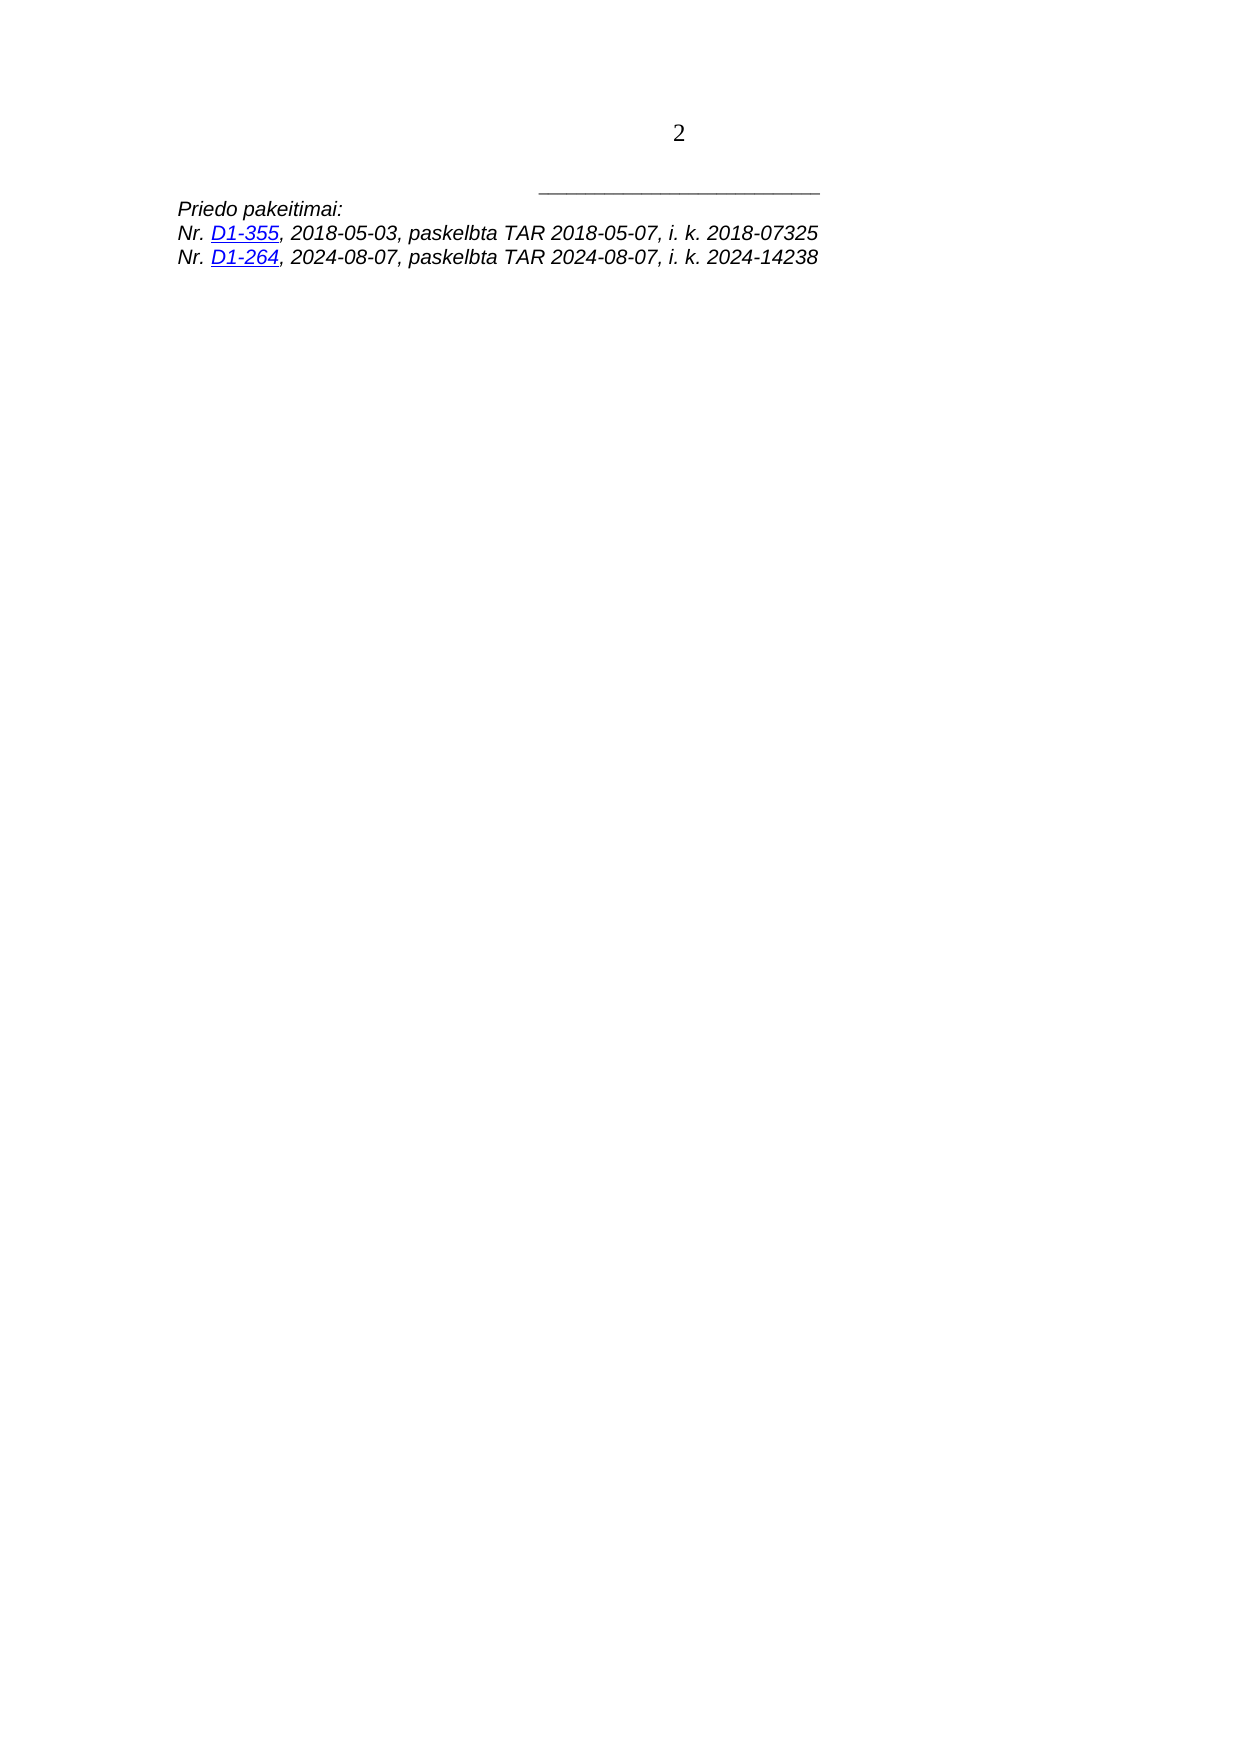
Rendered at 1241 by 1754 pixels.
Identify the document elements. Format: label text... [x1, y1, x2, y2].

text Nr. D1-264, 2024-08-07, paskelbta TAR 2024-08-07, i. k. 2024-14238 [177, 245, 1181, 269]
text Priedo pakeitimai: [177, 197, 1181, 221]
text ______________________________ [177, 175, 1181, 197]
text Nr. D1-355, 2018-05-03, paskelbta TAR 2018-05-07, i. k. 2018-07325 [177, 221, 1181, 245]
